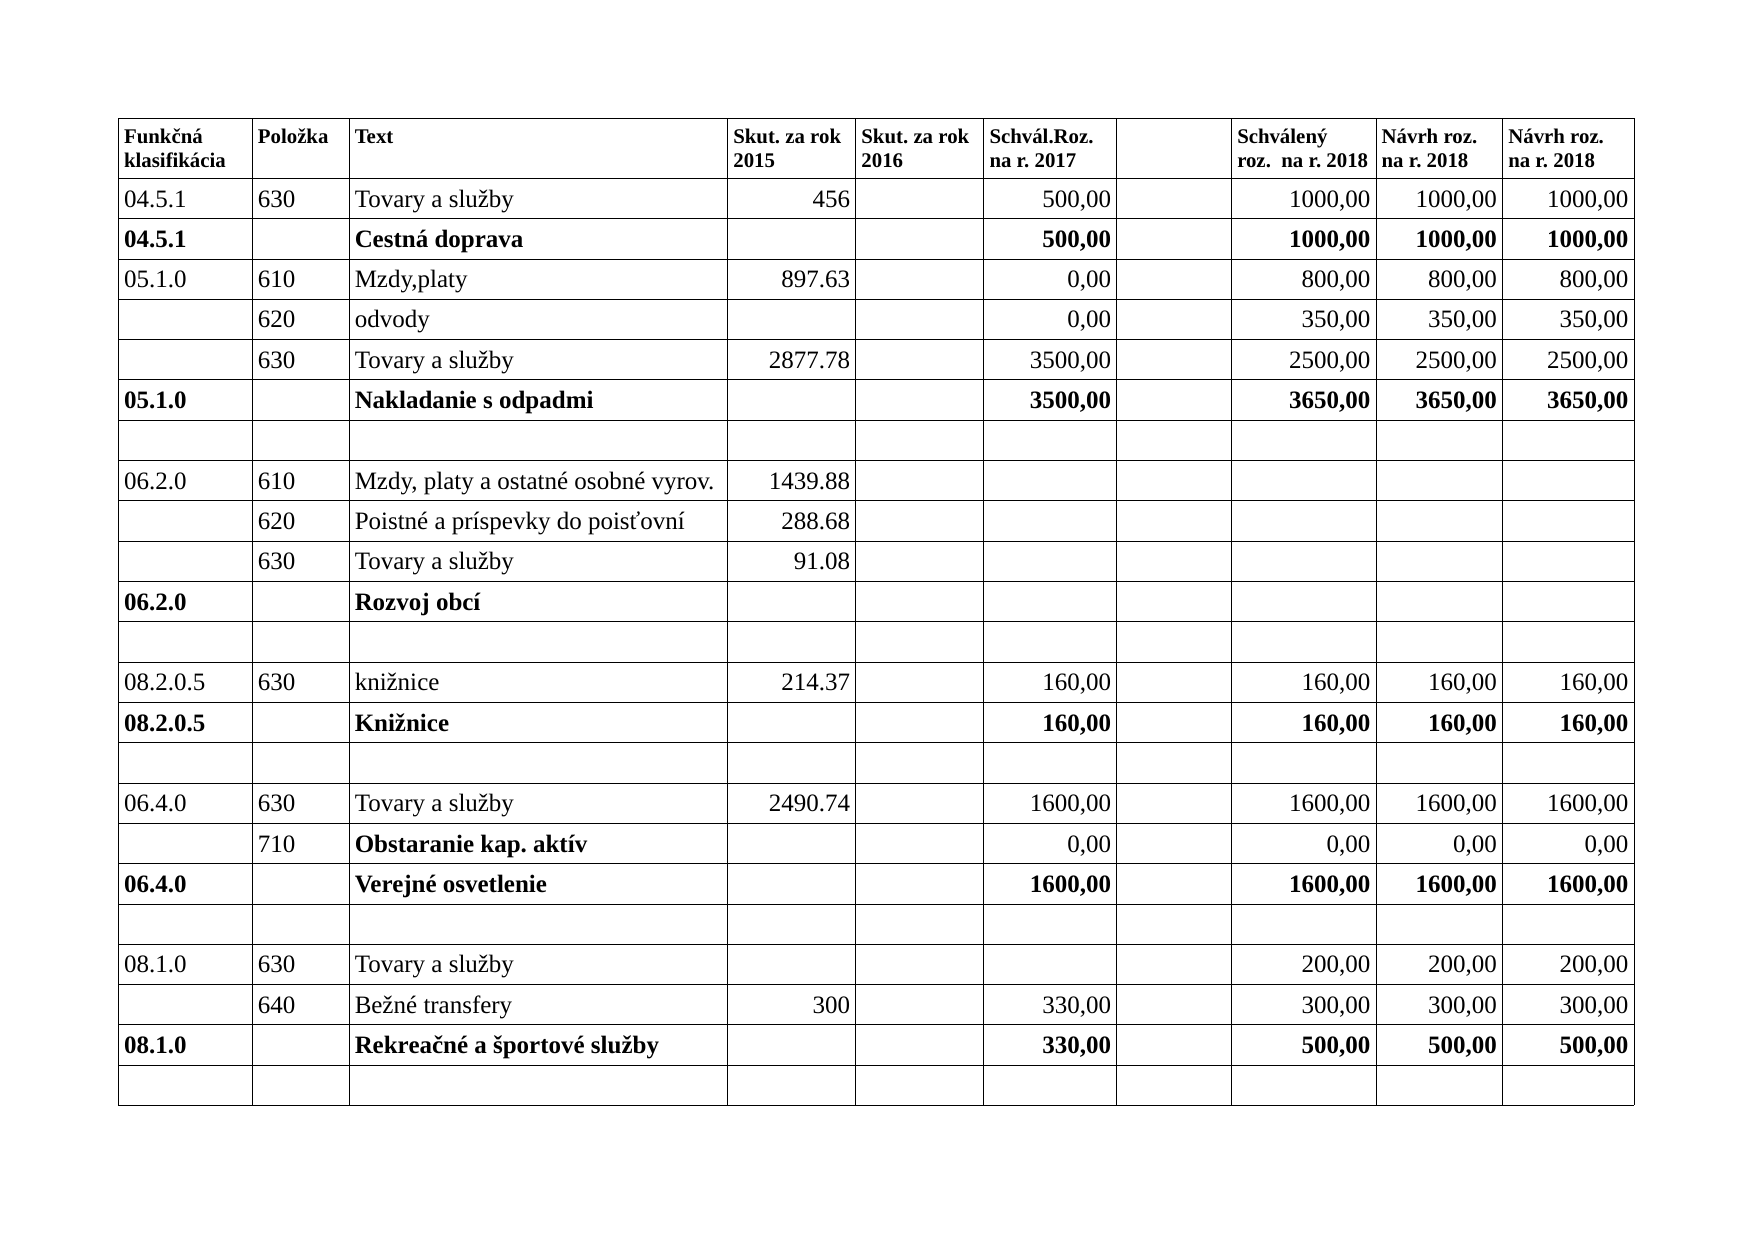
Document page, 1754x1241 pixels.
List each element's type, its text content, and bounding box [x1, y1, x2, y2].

table_cell [856, 300, 983, 339]
table_cell 1600,00 [1377, 864, 1502, 903]
table_cell [253, 622, 349, 662]
table_cell 04.5.1 [119, 219, 252, 258]
table_cell Rozvoj obcí [350, 582, 727, 621]
table_cell [1117, 582, 1231, 621]
table_cell Mzdy, platy a ostatné osobné vyrov. [350, 461, 727, 500]
table_cell [1117, 945, 1231, 984]
table_cell 160,00 [984, 663, 1116, 702]
table_cell 456 [728, 179, 855, 218]
table_cell Knižnice [350, 703, 727, 742]
table_cell [1117, 985, 1231, 1024]
table_cell Verejné osvetlenie [350, 864, 727, 903]
table_cell [1232, 421, 1376, 460]
table_cell Rekreačné a športové služby [350, 1025, 727, 1065]
table_cell [253, 380, 349, 420]
table_cell [1503, 905, 1634, 944]
table_cell [1503, 582, 1634, 621]
table_cell 610 [253, 260, 349, 299]
table_cell Obstaranie kap. aktív [350, 824, 727, 863]
table_cell 288,68 [728, 501, 855, 541]
table_cell 500,00 [1377, 1025, 1502, 1065]
table_cell [856, 905, 983, 944]
table_cell 1000,00 [1232, 219, 1376, 258]
table_cell 330,00 [984, 1025, 1116, 1065]
table_cell 160,00 [1377, 663, 1502, 702]
table_cell [253, 421, 349, 460]
table_cell 500,00 [1503, 1025, 1634, 1065]
table_cell Nakladanie s odpadmi [350, 380, 727, 420]
table_cell [1117, 1025, 1231, 1065]
table_cell 1000,00 [1503, 179, 1634, 218]
table_cell [1232, 743, 1376, 782]
table_cell [856, 219, 983, 258]
table_cell [1232, 905, 1376, 944]
table_cell [984, 622, 1116, 662]
table_cell [856, 663, 983, 702]
table_cell Tovary a služby [350, 340, 727, 379]
table_cell 630 [253, 340, 349, 379]
table_cell 1600,00 [984, 864, 1116, 903]
table_cell 630 [253, 784, 349, 823]
table_cell 1600,00 [1377, 784, 1502, 823]
table_cell [728, 622, 855, 662]
table_cell 620 [253, 501, 349, 541]
table_cell 300,00 [1232, 985, 1376, 1024]
table_cell Položka [253, 119, 349, 178]
table_cell [1117, 461, 1231, 500]
table_cell [984, 905, 1116, 944]
table_cell 350,00 [1232, 300, 1376, 339]
table_cell [728, 300, 855, 339]
table_cell 91,08 [728, 542, 855, 581]
table_cell 1439,88 [728, 461, 855, 500]
table_cell [856, 340, 983, 379]
table_cell 0,00 [1232, 824, 1376, 863]
table_cell 214,37 [728, 663, 855, 702]
table_cell [984, 542, 1116, 581]
table_cell 200,00 [1232, 945, 1376, 984]
table_cell [1117, 421, 1231, 460]
table_cell 630 [253, 179, 349, 218]
table_cell 630 [253, 663, 349, 702]
table_cell [1117, 501, 1231, 541]
table_cell [1377, 542, 1502, 581]
table_cell 350,00 [1503, 300, 1634, 339]
table_cell 1000,00 [1377, 219, 1502, 258]
table_cell [1377, 1066, 1502, 1105]
table_cell [984, 501, 1116, 541]
table_cell Skut. za rok 2015 [728, 119, 855, 178]
table_cell 1000,00 [1503, 219, 1634, 258]
table_cell 3500,00 [984, 380, 1116, 420]
table_cell 06.2.0 [119, 582, 252, 621]
table_cell Tovary a služby [350, 784, 727, 823]
table_cell [856, 1025, 983, 1065]
table_cell 0,00 [984, 824, 1116, 863]
table_cell Bežné transfery [350, 985, 727, 1024]
table_cell 1600,00 [984, 784, 1116, 823]
table_cell 630 [253, 945, 349, 984]
table_cell [350, 421, 727, 460]
table_cell [253, 1025, 349, 1065]
table_cell 200,00 [1503, 945, 1634, 984]
table_cell 200,00 [1377, 945, 1502, 984]
table_cell Funkčná klasifikácia [119, 119, 252, 178]
table_cell [119, 542, 252, 581]
table_cell Tovary a služby [350, 179, 727, 218]
table_cell Poistné a príspevky do poisťovní [350, 501, 727, 541]
table_cell [856, 985, 983, 1024]
table_cell 897,63 [728, 260, 855, 299]
table_cell 500,00 [984, 179, 1116, 218]
table_cell 330,00 [984, 985, 1116, 1024]
table_cell [984, 1066, 1116, 1105]
table_cell Schvál.Roz. na r. 2017 [984, 119, 1116, 178]
table_cell [1232, 461, 1376, 500]
table_cell [119, 340, 252, 379]
table_cell 1600,00 [1232, 784, 1376, 823]
table_cell Skut. za rok 2016 [856, 119, 983, 178]
table_cell Text [350, 119, 727, 178]
table_cell [1117, 743, 1231, 782]
table_cell 1000,00 [1377, 179, 1502, 218]
table_cell 1600,00 [1232, 864, 1376, 903]
table_cell 06.4.0 [119, 784, 252, 823]
table_cell 04.5.1 [119, 179, 252, 218]
table_cell [1117, 219, 1231, 258]
table_cell [1117, 340, 1231, 379]
table_cell [856, 824, 983, 863]
table_cell [119, 421, 252, 460]
table_cell Návrh roz. na r. 2018 [1377, 119, 1502, 178]
table_cell 06.2.0 [119, 461, 252, 500]
table_cell Tovary a služby [350, 945, 727, 984]
table_cell 160,00 [1377, 703, 1502, 742]
table_cell [856, 582, 983, 621]
table_cell [856, 1066, 983, 1105]
table_cell [856, 461, 983, 500]
table_cell 2877,78 [728, 340, 855, 379]
table_cell [1503, 743, 1634, 782]
table_cell [856, 260, 983, 299]
table_cell 2500,00 [1377, 340, 1502, 379]
table_cell [728, 380, 855, 420]
table_cell [1117, 380, 1231, 420]
table_cell 05.1.0 [119, 380, 252, 420]
table_cell [984, 461, 1116, 500]
table_cell [253, 219, 349, 258]
table_cell [1117, 179, 1231, 218]
table_cell [253, 864, 349, 903]
table_cell Návrh roz. na r. 2018 [1503, 119, 1634, 178]
table_cell [253, 582, 349, 621]
table_cell 160,00 [1232, 663, 1376, 702]
table_cell [1377, 743, 1502, 782]
table_cell [1503, 622, 1634, 662]
table_cell [1503, 421, 1634, 460]
table_cell [1117, 542, 1231, 581]
table_cell 06.4.0 [119, 864, 252, 903]
table_cell 08.2.0.5 [119, 663, 252, 702]
table_cell [350, 905, 727, 944]
table_cell 08.1.0 [119, 1025, 252, 1065]
table_cell [856, 784, 983, 823]
table_cell Cestná doprava [350, 219, 727, 258]
table_cell [856, 703, 983, 742]
table_cell 500,00 [984, 219, 1116, 258]
table_cell [856, 864, 983, 903]
table_cell 800,00 [1377, 260, 1502, 299]
table_cell [984, 945, 1116, 984]
table_cell [856, 743, 983, 782]
table_cell [728, 582, 855, 621]
table_cell 640 [253, 985, 349, 1024]
table_cell [253, 703, 349, 742]
table_cell [856, 421, 983, 460]
table_cell [728, 219, 855, 258]
table_cell [728, 421, 855, 460]
table_cell 160,00 [1232, 703, 1376, 742]
table_cell [253, 1066, 349, 1105]
table_cell Schválený roz. na r. 2018 [1232, 119, 1376, 178]
table_cell [856, 380, 983, 420]
table_cell 300,00 [1377, 985, 1502, 1024]
table_cell 1600,00 [1503, 784, 1634, 823]
table_cell [984, 421, 1116, 460]
table_cell [1232, 542, 1376, 581]
table_cell 0,00 [1503, 824, 1634, 863]
table_cell [1377, 622, 1502, 662]
table_cell 1000,00 [1232, 179, 1376, 218]
table_cell [119, 501, 252, 541]
table_cell [119, 743, 252, 782]
table_cell 0,00 [1377, 824, 1502, 863]
table_cell Mzdy,platy [350, 260, 727, 299]
table_cell [1117, 824, 1231, 863]
table_cell [728, 905, 855, 944]
table_cell [728, 1066, 855, 1105]
table_cell [119, 1066, 252, 1105]
table_cell [728, 864, 855, 903]
table_cell [119, 905, 252, 944]
table_cell 2490,74 [728, 784, 855, 823]
table_cell [1117, 300, 1231, 339]
table_cell [119, 300, 252, 339]
table_cell [253, 905, 349, 944]
table_cell 710 [253, 824, 349, 863]
table_cell [119, 985, 252, 1024]
table_cell [1377, 501, 1502, 541]
table_cell 500,00 [1232, 1025, 1376, 1065]
table_cell [984, 582, 1116, 621]
table_cell [1117, 703, 1231, 742]
table_cell [1503, 1066, 1634, 1105]
table_cell [1232, 622, 1376, 662]
table_cell 2500,00 [1503, 340, 1634, 379]
table_cell [1117, 622, 1231, 662]
table_cell [119, 824, 252, 863]
table_cell 0,00 [984, 300, 1116, 339]
table_cell 610 [253, 461, 349, 500]
table_cell odvody [350, 300, 727, 339]
table_cell 1600,00 [1503, 864, 1634, 903]
table_cell [856, 542, 983, 581]
table_cell [1117, 905, 1231, 944]
table_cell knižnice [350, 663, 727, 702]
table_cell [350, 1066, 727, 1105]
table_cell 0,00 [984, 260, 1116, 299]
table_cell [1117, 119, 1231, 178]
table_cell 800,00 [1232, 260, 1376, 299]
table_cell [1232, 501, 1376, 541]
table_cell [1377, 421, 1502, 460]
table_cell [1503, 461, 1634, 500]
table_cell [728, 703, 855, 742]
table_cell [1377, 461, 1502, 500]
table_cell [1117, 864, 1231, 903]
table_cell [856, 945, 983, 984]
table_cell 3650,00 [1503, 380, 1634, 420]
table_cell 160,00 [984, 703, 1116, 742]
table_cell [728, 1025, 855, 1065]
table_cell Tovary a služby [350, 542, 727, 581]
table_cell 160,00 [1503, 663, 1634, 702]
table_cell [728, 824, 855, 863]
table_cell [1232, 582, 1376, 621]
table_cell [728, 743, 855, 782]
table_cell [1117, 260, 1231, 299]
table_cell [1117, 663, 1231, 702]
table_cell 05.1.0 [119, 260, 252, 299]
table_cell 350,00 [1377, 300, 1502, 339]
table_cell [856, 501, 983, 541]
table_cell [1377, 905, 1502, 944]
table_cell [728, 945, 855, 984]
table_cell [350, 743, 727, 782]
table_cell [1503, 501, 1634, 541]
table_cell 300,00 [1503, 985, 1634, 1024]
table_cell 160,00 [1503, 703, 1634, 742]
table_cell [1503, 542, 1634, 581]
table_cell 08.2.0.5 [119, 703, 252, 742]
table_cell 3650,00 [1377, 380, 1502, 420]
table_cell [1232, 1066, 1376, 1105]
table_cell [350, 622, 727, 662]
table_cell 3650,00 [1232, 380, 1376, 420]
table_cell [856, 179, 983, 218]
table_cell [119, 622, 252, 662]
table_cell 2500,00 [1232, 340, 1376, 379]
table_cell [253, 743, 349, 782]
table_cell 800,00 [1503, 260, 1634, 299]
table_cell [1377, 582, 1502, 621]
table_cell 300 [728, 985, 855, 1024]
table_cell 620 [253, 300, 349, 339]
table_cell [984, 743, 1116, 782]
table_cell [1117, 784, 1231, 823]
table_cell 3500,00 [984, 340, 1116, 379]
table_cell 08.1.0 [119, 945, 252, 984]
table_cell 630 [253, 542, 349, 581]
table_cell [856, 622, 983, 662]
table_cell [1117, 1066, 1231, 1105]
